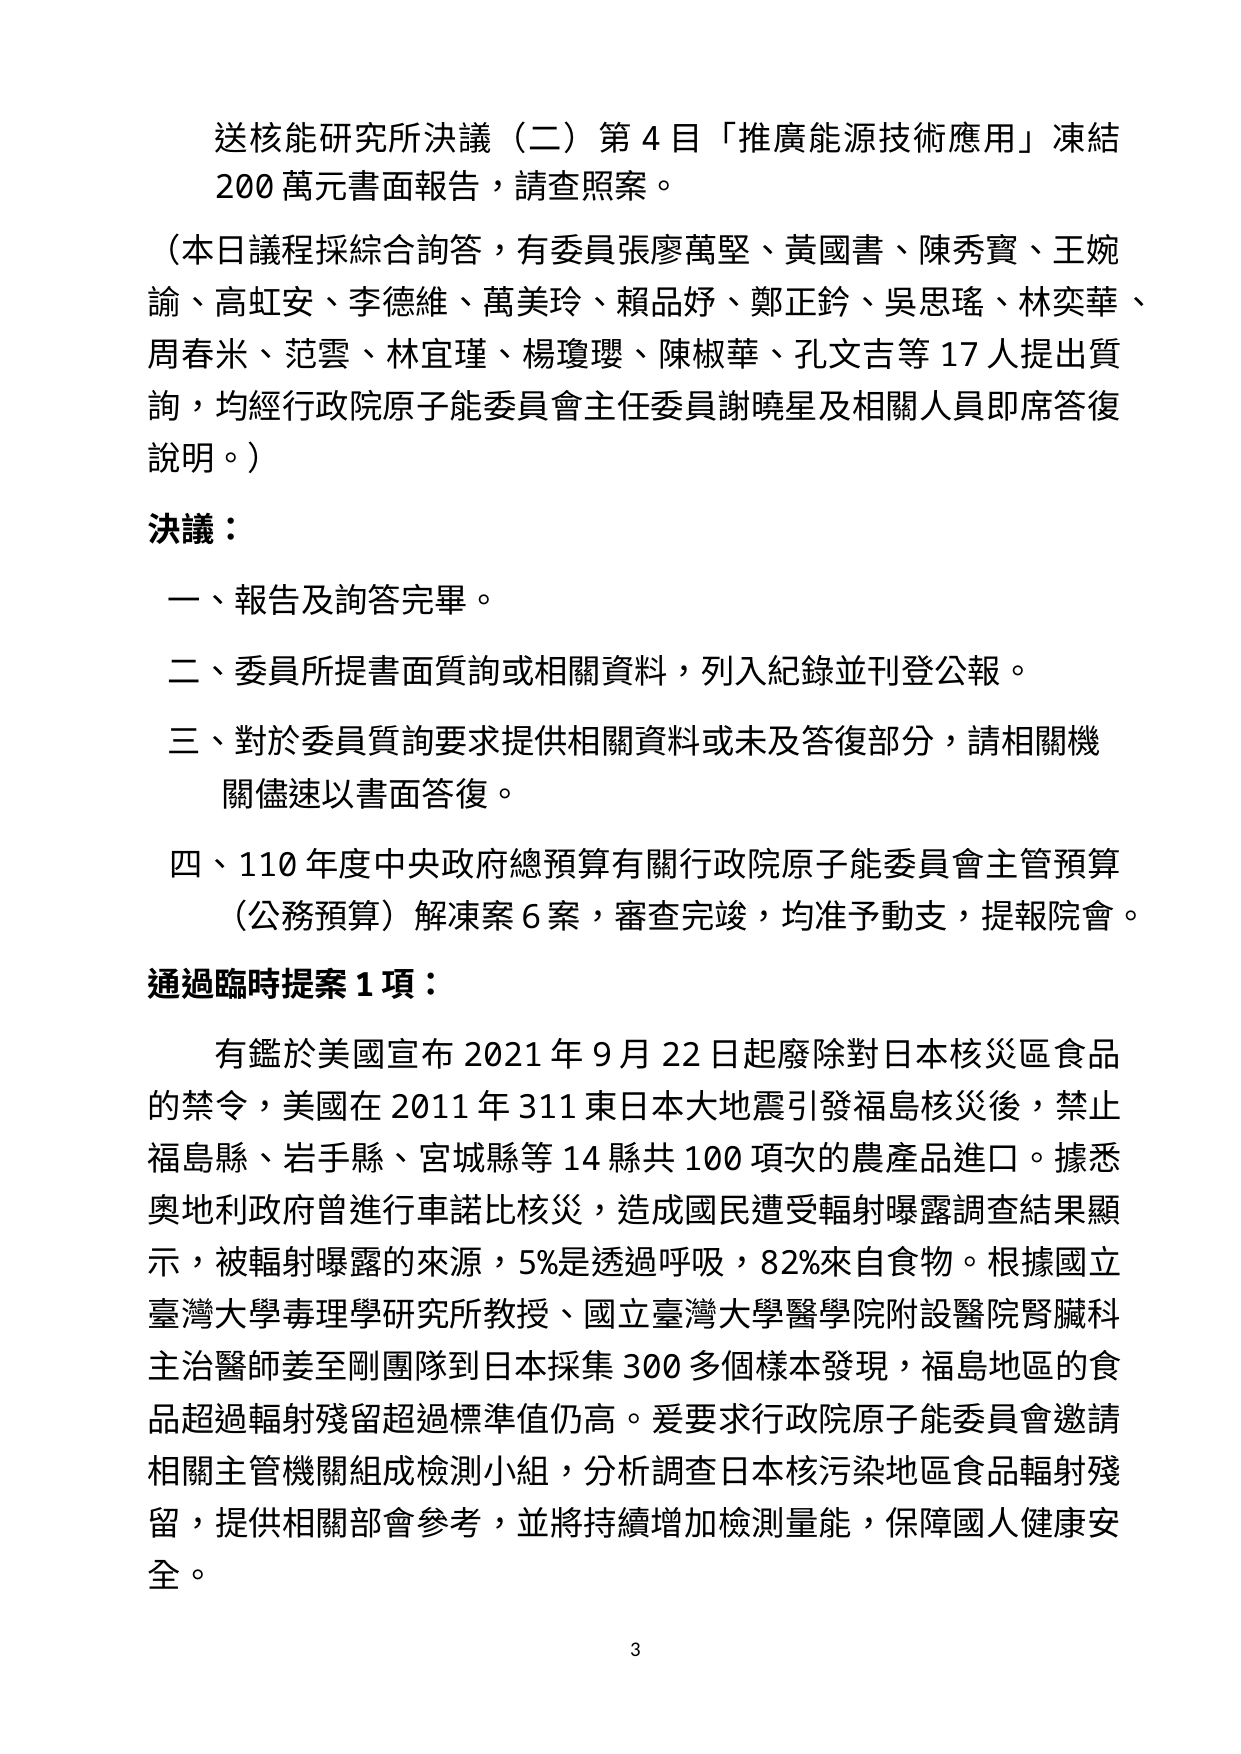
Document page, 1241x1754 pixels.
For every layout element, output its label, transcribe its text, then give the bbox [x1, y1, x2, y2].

text 三、對於委員質詢要求提供相關資料或未及答復部分，請相關機關儘速以書面答復。 [148, 712, 1122, 816]
text 決議： [148, 500, 1122, 552]
text 有鑑於美國宣布2021年9月22日起廢除對日本核災區食品的禁令，美國在2011年311東日本大地震引發福島核災後，禁止福島縣、岩手縣、宮城縣等14縣共100項次的農產品進口。據悉奧地利政府曾進行車諾比核災，造成國民遭受輻射曝露調查結果顯示，被輻射曝露的來源，5%是透過呼吸，82%來自食物。根據國立臺灣大學毒理學研究所教授、國立臺灣大學醫學院附設醫院腎臟科主治醫師姜至剛團隊到日本採集300多個樣本發現，福島地區的食品超過輻射殘留超過標準值仍高。爰要求行政院原子能委員會邀請相關主管機關組成檢測小組，分析調查日本核污染地區食品輻射殘留，提供相關部會參考，並將持續增加檢測量能，保障國人健康安全。 [148, 1025, 1122, 1598]
text 四、110年度中央政府總預算有關行政院原子能委員會主管預算（公務預算）解凍案6案，審查完竣，均准予動支，提報院會。 [148, 835, 1122, 939]
text 送核能研究所決議（二）第4目「推廣能源技術應用」凍結200萬元書面報告，請查照案。 [148, 112, 1122, 208]
text 通過臨時提案1項： [148, 958, 1122, 1006]
text 二、委員所提書面質詢或相關資料，列入紀錄並刊登公報。 [148, 641, 1122, 693]
text （本日議程採綜合詢答，有委員張廖萬堅、黃國書、陳秀寳、王婉諭、高虹安、李德維、萬美玲、賴品妤、鄭正鈐、吳思瑤、林奕華、周春米、范雲、林宜瑾、楊瓊瓔、陳椒華、孔文吉等17人提出質詢，均經行政院原子能委員會主任委員謝曉星及相關人員即席答復說明。） [148, 221, 1122, 481]
text 一、報告及詢答完畢。 [148, 571, 1122, 623]
